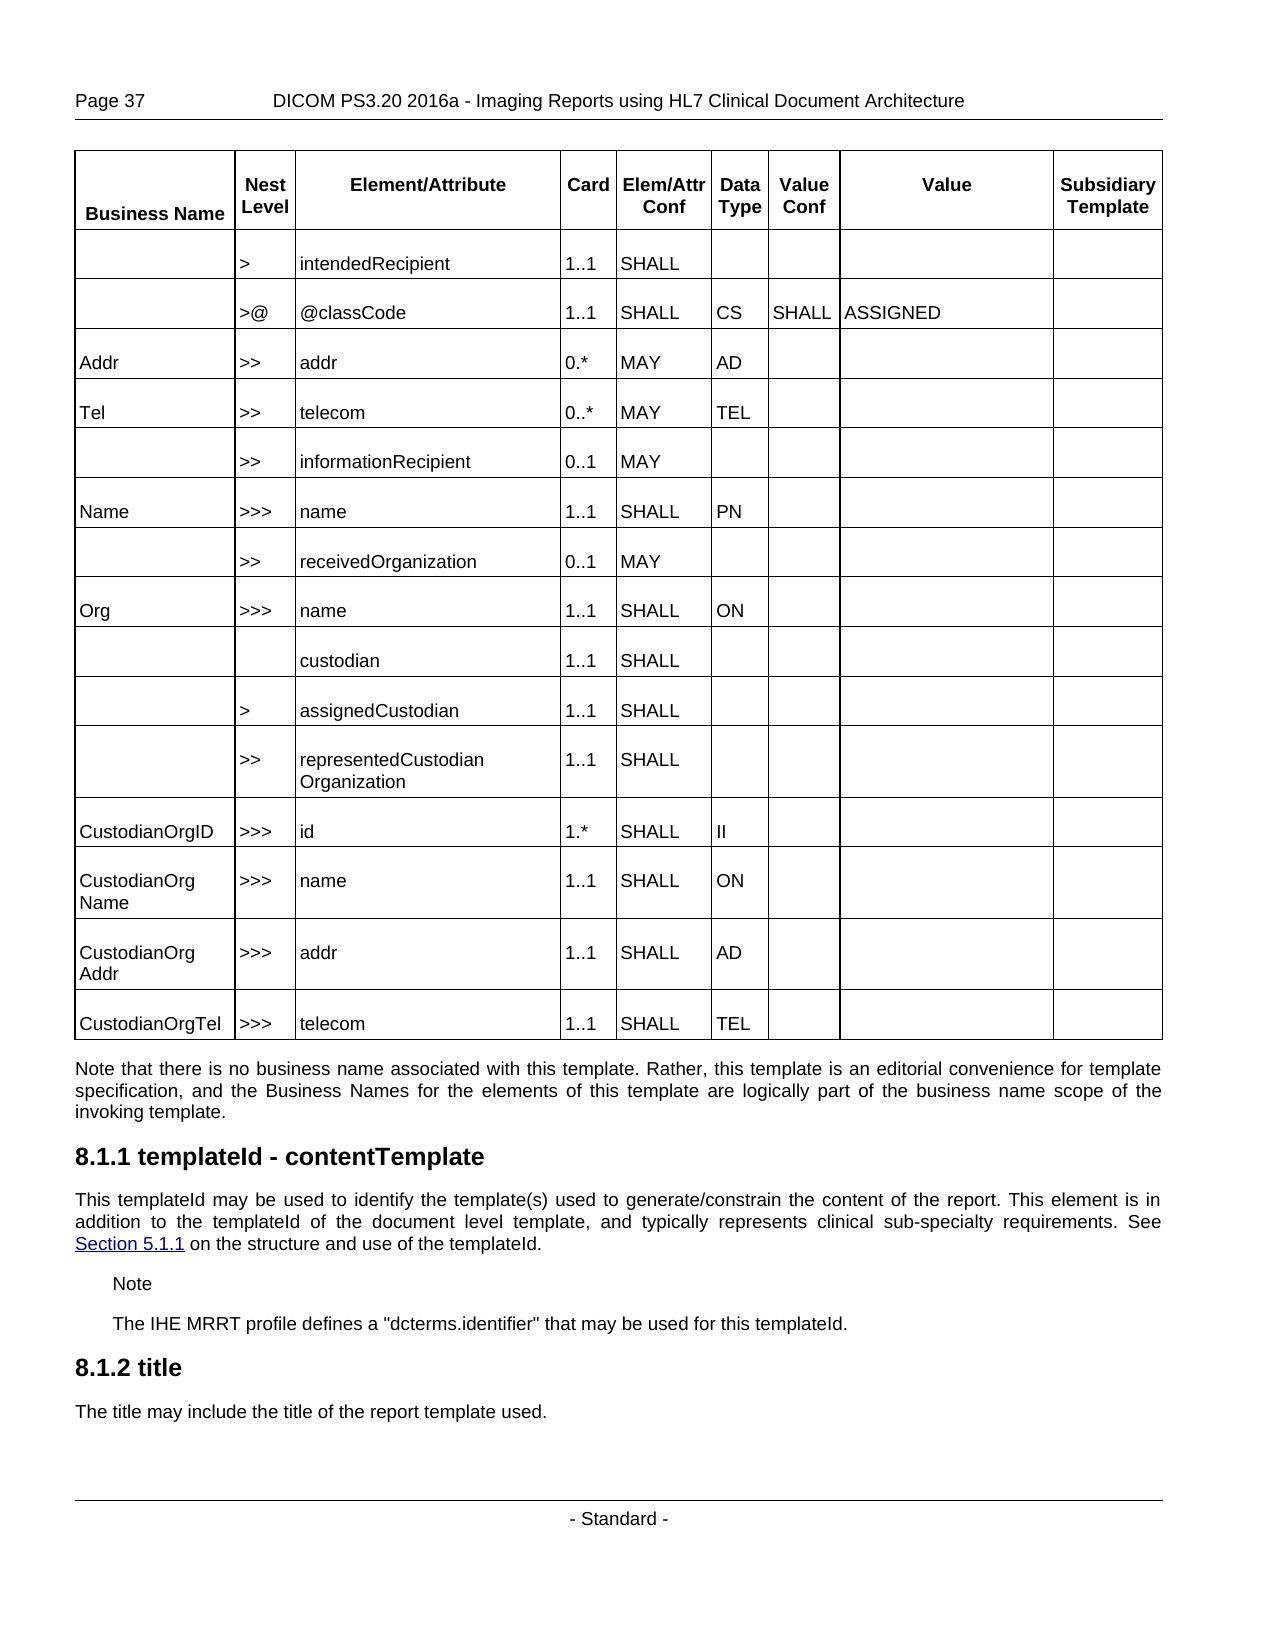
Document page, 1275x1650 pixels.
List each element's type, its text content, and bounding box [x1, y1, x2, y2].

table_cell [76, 428, 234, 477]
table_cell > [236, 677, 295, 725]
table_cell [769, 726, 839, 797]
table_cell >>> [236, 798, 295, 846]
table_cell >>> [236, 990, 295, 1038]
table_cell SHALL [617, 798, 711, 846]
table_cell name [296, 478, 560, 527]
table_cell MAY [617, 528, 711, 576]
table_cell [712, 726, 768, 797]
table_cell [841, 798, 1053, 846]
table_cell [712, 230, 768, 278]
table_cell [841, 847, 1053, 917]
table_cell [841, 577, 1053, 626]
table_cell >>> [236, 847, 295, 917]
text This templateId may be used to identify the template(s) used to generate/constrain the content of the report. This element is in addition to the templateId of the document level template, and typically represents clinical sub-specialty requirements. See Section 5.1.1 on the structure and use of the templateId. [75, 1189, 1162, 1254]
table_cell [769, 528, 839, 576]
table_cell ASSIGNED [841, 279, 1053, 328]
table_cell II [712, 798, 768, 846]
table_cell [769, 919, 839, 989]
table_cell [1054, 677, 1162, 725]
table_cell [769, 428, 839, 477]
table_cell custodian [296, 627, 560, 676]
table_cell >>> [236, 919, 295, 989]
table_cell TEL [712, 990, 768, 1038]
table_cell [1054, 329, 1162, 377]
table_header Business Name [76, 151, 234, 228]
table_cell [841, 478, 1053, 527]
table_cell 0.* [561, 329, 616, 377]
table_cell 1..1 [561, 627, 616, 676]
table_cell [769, 230, 839, 278]
table_cell [769, 677, 839, 725]
table_cell [1054, 847, 1162, 917]
table_cell MAY [617, 379, 711, 427]
table_header Subsidiary Template [1054, 151, 1162, 228]
table_cell > [236, 230, 295, 278]
table_cell [841, 677, 1053, 725]
table_cell >>> [236, 577, 295, 626]
table_cell [76, 726, 234, 797]
table_cell name [296, 847, 560, 917]
table_cell [1054, 798, 1162, 846]
table_cell 0..1 [561, 428, 616, 477]
table_cell >>> [236, 478, 295, 527]
table_cell >> [236, 528, 295, 576]
table_cell SHALL [769, 279, 839, 328]
table_cell [769, 990, 839, 1038]
table_cell SHALL [617, 677, 711, 725]
table_cell Org [76, 577, 234, 626]
table_cell Addr [76, 329, 234, 377]
table_cell Name [76, 478, 234, 527]
table_cell SHALL [617, 577, 711, 626]
table_cell [1054, 379, 1162, 427]
table_cell >> [236, 428, 295, 477]
table_cell [841, 428, 1053, 477]
table_cell id [296, 798, 560, 846]
table_header Value [841, 151, 1053, 228]
table_cell 1..1 [561, 919, 616, 989]
table_cell >> [236, 329, 295, 377]
table_cell ON [712, 847, 768, 917]
text 8.1.1 templateId - contentTemplate [75, 1142, 1162, 1170]
table_cell [769, 379, 839, 427]
table_cell Custodian​Org​ID [76, 798, 234, 846]
table_cell TEL [712, 379, 768, 427]
table_cell 1..1 [561, 279, 616, 328]
table_cell SHALL [617, 478, 711, 527]
table_cell [712, 677, 768, 725]
table_cell [1054, 919, 1162, 989]
table_cell [841, 230, 1053, 278]
table_cell [76, 279, 234, 328]
table_cell intended​Recipient [296, 230, 560, 278]
table_cell 1.* [561, 798, 616, 846]
table_cell >> [236, 379, 295, 427]
table_cell SHALL [617, 627, 711, 676]
table_cell telecom [296, 379, 560, 427]
text Note that there is no business name associated with this template. Rather, this template is an editorial convenience for template specification, and the Business Names for the elements of this template are logically part of the business name scope of the invoking template. [75, 1058, 1162, 1123]
table_cell addr [296, 329, 560, 377]
table_cell CS [712, 279, 768, 328]
table_cell AD [712, 919, 768, 989]
table_cell [1054, 990, 1162, 1038]
table_cell SHALL [617, 230, 711, 278]
table_cell [76, 230, 234, 278]
table_cell [769, 478, 839, 527]
table_cell Custodian​Org​Addr [76, 919, 234, 989]
table_cell 1..1 [561, 677, 616, 725]
table_cell name [296, 577, 560, 626]
table_cell [236, 627, 295, 676]
table_cell [1054, 428, 1162, 477]
table_cell AD [712, 329, 768, 377]
table_cell Custodian​Org​Name [76, 847, 234, 917]
table_cell [769, 847, 839, 917]
table_cell [1054, 230, 1162, 278]
table_cell MAY [617, 428, 711, 477]
table_cell 1..1 [561, 230, 616, 278]
table_cell SHALL [617, 726, 711, 797]
table_cell received​Organization [296, 528, 560, 576]
table_cell telecom [296, 990, 560, 1038]
table_cell [76, 677, 234, 725]
table_cell [769, 798, 839, 846]
table_header Value Conf [769, 151, 839, 228]
table_cell SHALL [617, 279, 711, 328]
table_cell [1054, 577, 1162, 626]
table_cell [769, 627, 839, 676]
table_cell [841, 528, 1053, 576]
table_cell [1054, 528, 1162, 576]
table_cell [76, 627, 234, 676]
table_cell [841, 990, 1053, 1038]
table_cell [841, 329, 1053, 377]
table_cell [769, 577, 839, 626]
table_cell 1..1 [561, 847, 616, 917]
table_cell [1054, 478, 1162, 527]
table_cell [1054, 279, 1162, 328]
table_cell PN [712, 478, 768, 527]
table_cell >@ [236, 279, 295, 328]
table_cell [712, 627, 768, 676]
text Note [112, 1273, 1125, 1294]
table_cell Tel [76, 379, 234, 427]
table_cell 0..* [561, 379, 616, 427]
table_header Card [561, 151, 616, 228]
table_cell 1..1 [561, 577, 616, 626]
table_cell SHALL [617, 847, 711, 917]
table_cell MAY [617, 329, 711, 377]
table_cell [1054, 627, 1162, 676]
text The IHE MRRT profile defines a "dcterms.identifier" that may be used for this templateId. [112, 1313, 1125, 1334]
table_cell [712, 428, 768, 477]
table_cell ON [712, 577, 768, 626]
table_cell @classCode [296, 279, 560, 328]
table_cell addr [296, 919, 560, 989]
table_cell [841, 379, 1053, 427]
table_header Element/​Attribute [296, 151, 560, 228]
table_cell 1..1 [561, 726, 616, 797]
table_cell represented​Custodian​Organization [296, 726, 560, 797]
table_cell 1..1 [561, 990, 616, 1038]
text The title may include the title of the report template used. [75, 1401, 1162, 1422]
table_cell >> [236, 726, 295, 797]
table_cell [1054, 726, 1162, 797]
table_cell Custodian​Org​Tel [76, 990, 234, 1038]
table_cell SHALL [617, 990, 711, 1038]
text 8.1.2 title [75, 1353, 1162, 1382]
table_cell [76, 528, 234, 576]
table_header Nest Level [236, 151, 295, 228]
table_cell 1..1 [561, 478, 616, 527]
table_cell [841, 627, 1053, 676]
table_cell assigned​Custodian [296, 677, 560, 725]
table_cell [769, 329, 839, 377]
table_cell SHALL [617, 919, 711, 989]
table_header Elem/Attr Conf [617, 151, 711, 228]
table_cell [841, 919, 1053, 989]
table_cell 0..1 [561, 528, 616, 576]
table_cell information​Recipient [296, 428, 560, 477]
table_cell [712, 528, 768, 576]
table_cell [841, 726, 1053, 797]
table_header Data Type [712, 151, 768, 228]
